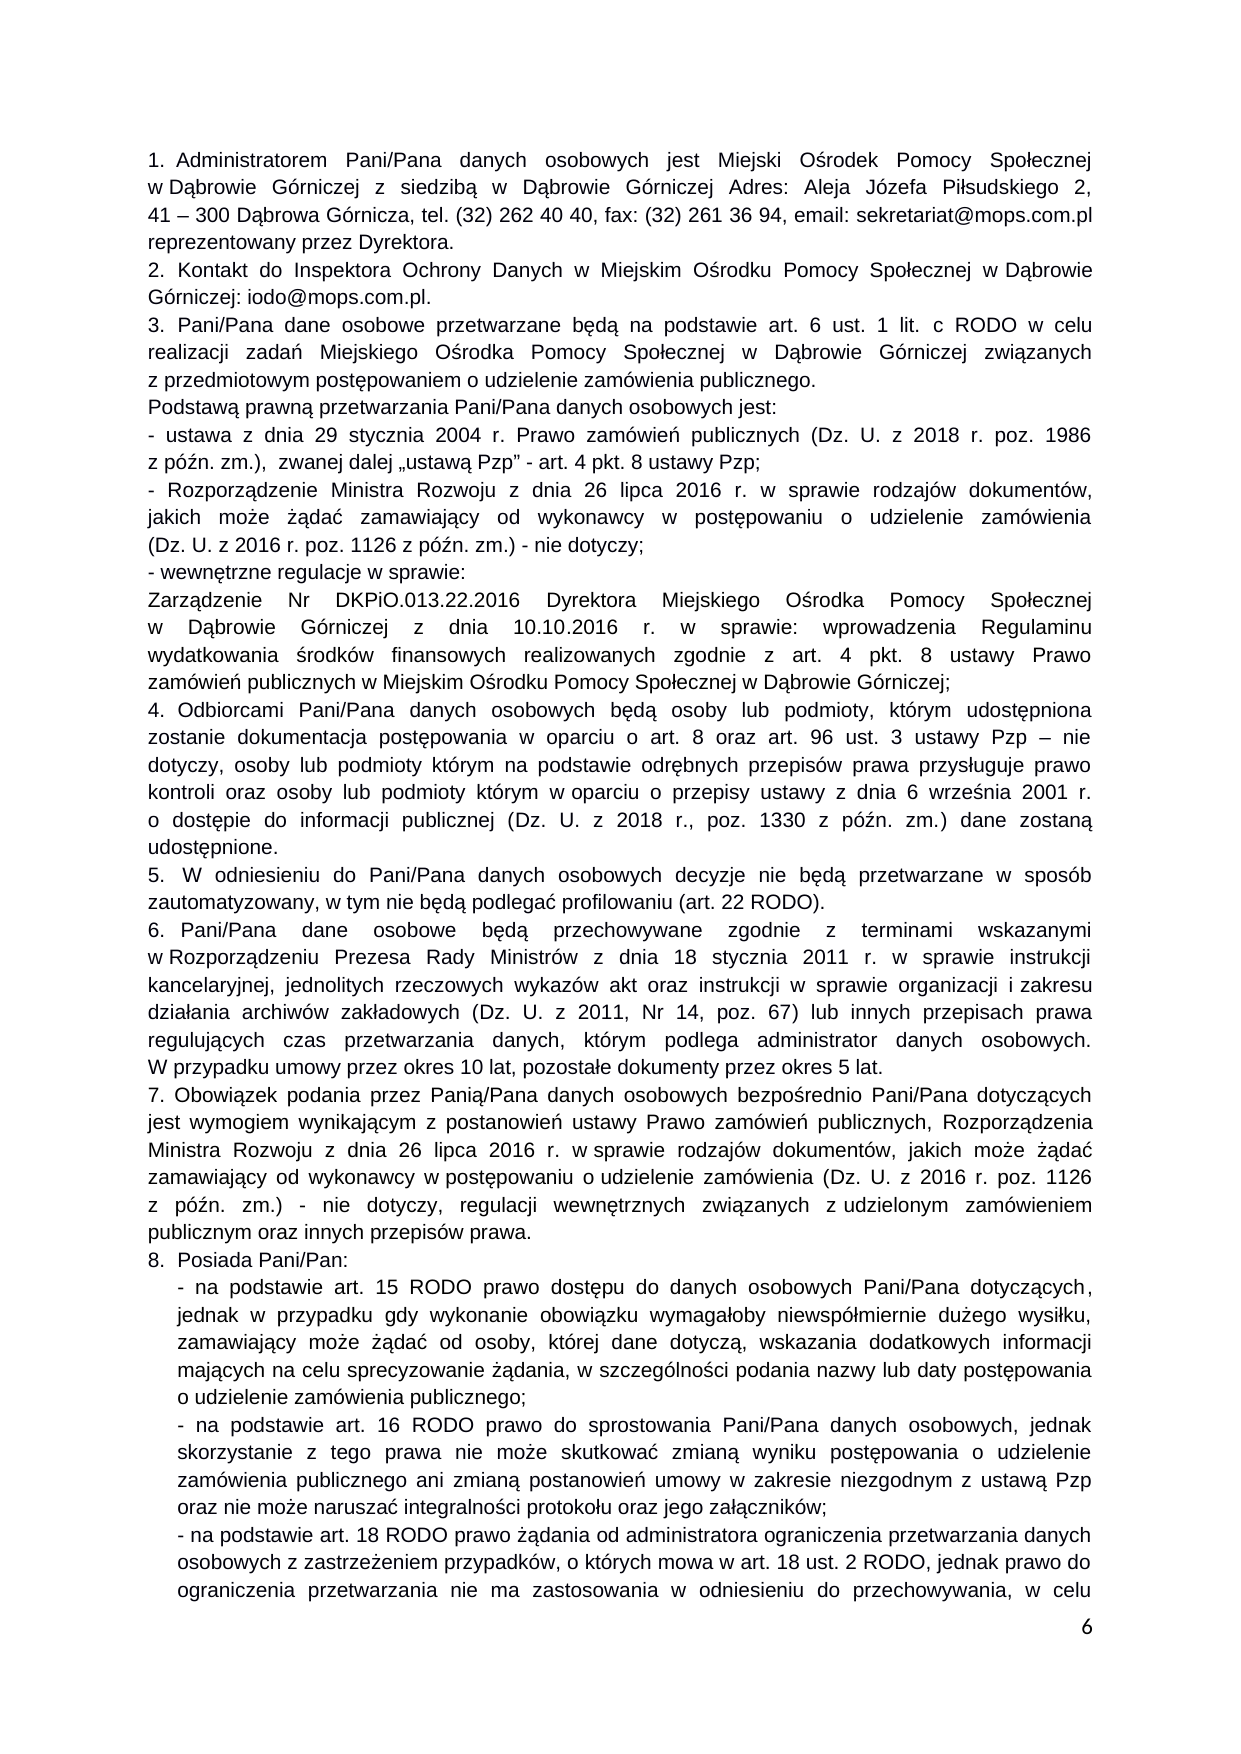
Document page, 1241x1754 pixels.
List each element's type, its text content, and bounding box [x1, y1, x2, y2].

list Obowiązek podania przez Panią/Pana danych osobowych bezpośrednio Pani/Pana dotyczących jest wymogiem wynikającym z postanowień ustawy Prawo zamówień publicznych, Rozporządzenia Ministra Rozwoju z dnia 26 lipca 2016 r. w sprawie rodzajów dokumentów, jakich może żądać zamawiający od wykonawcy w postępowaniu o udzielenie zamówienia (Dz. U. z 2016 r. poz. 1126 z późn. zm.) - nie dotyczy, regulacji wewnętrznych związanych z udzielonym zamówieniem publicznym oraz innych przepisów prawa. [148, 1083, 1093, 1244]
list Zarządzenie Nr DKPiO.013.22.2016 Dyrektora Miejskiego Ośrodka Pomocy Społecznej w Dąbrowie Górniczej z dnia 10.10.2016 r. w sprawie: wprowadzenia Regulaminu wydatkowania środków finansowych realizowanych zgodnie z art. 4 pkt. 8 ustawy Prawo zamówień publicznych w Miejskim Ośrodku Pomocy Społecznej w Dąbrowie Górniczej; [148, 588, 1093, 694]
list - na podstawie art. 16 RODO prawo do sprostowania Pani/Pana danych osobowych, jednak skorzystanie z tego prawa nie może skutkować zmianą wyniku postępowania o udzielenie zamówienia publicznego ani zmianą postanowień umowy w zakresie niezgodnym z ustawą Pzp oraz nie może naruszać integralności protokołu oraz jego załączników; [148, 1413, 1093, 1519]
list Pani/Pana dane osobowe przetwarzane będą na podstawie art. 6 ust. 1 lit. c RODO w celu realizacji zadań Miejskiego Ośrodka Pomocy Społecznej w Dąbrowie Górniczej związanych z przedmiotowym postępowaniem o udzielenie zamówienia publicznego. [148, 313, 1093, 392]
list Odbiorcami Pani/Pana danych osobowych będą osoby lub podmioty, którym udostępniona zostanie dokumentacja postępowania w oparciu o art. 8 oraz art. 96 ust. 3 ustawy Pzp – nie dotyczy, osoby lub podmioty którym na podstawie odrębnych przepisów prawa przysługuje prawo kontroli oraz osoby lub podmioty którym w oparciu o przepisy ustawy z dnia 6 września 2001 r. o dostępie do informacji publicznej (Dz. U. z 2018 r., poz. 1330 z późn. zm.) dane zostaną udostępnione. [148, 698, 1093, 859]
list Pani/Pana dane osobowe będą przechowywane zgodnie z terminami wskazanymi w Rozporządzeniu Prezesa Rady Ministrów z dnia 18 stycznia 2011 r. w sprawie instrukcji kancelaryjnej, jednolitych rzeczowych wykazów akt oraz instrukcji w sprawie organizacji i zakresu działania archiwów zakładowych (Dz. U. z 2011, Nr 14, poz. 67) lub innych przepisach prawa regulujących czas przetwarzania danych, którym podlega administrator danych osobowych. W przypadku umowy przez okres 10 lat, pozostałe dokumenty przez okres 5 lat. [148, 918, 1093, 1079]
list - na podstawie art. 15 RODO prawo dostępu do danych osobowych Pani/Pana dotyczących, jednak w przypadku gdy wykonanie obowiązku wymagałoby niewspółmiernie dużego wysiłku, zamawiający może żądać od osoby, której dane dotyczą, wskazania dodatkowych informacji mających na celu sprecyzowanie żądania, w szczególności podania nazwy lub daty postępowania o udzielenie zamówienia publicznego; [148, 1275, 1093, 1409]
list - na podstawie art. 18 RODO prawo żądania od administratora ograniczenia przetwarzania danych osobowych z zastrzeżeniem przypadków, o których mowa w art. 18 ust. 2 RODO, jednak prawo do ograniczenia przetwarzania nie ma zastosowania w odniesieniu do przechowywania, w celu [148, 1523, 1093, 1602]
list Administratorem Pani/Pana danych osobowych jest Miejski Ośrodek Pomocy Społecznej w Dąbrowie Górniczej z siedzibą w Dąbrowie Górniczej Adres: Aleja Józefa Piłsudskiego 2, 41 – 300 Dąbrowa Górnicza, tel. (32) 262 40 40, fax: (32) 261 36 94, email: sekretariat@mops.com.pl reprezentowany przez Dyrektora. [148, 148, 1093, 254]
list Posiada Pani/Pan: [148, 1248, 1093, 1272]
list Kontakt do Inspektora Ochrony Danych w Miejskim Ośrodku Pomocy Społecznej w Dąbrowie Górniczej: iodo@mops.com.pl. [148, 258, 1093, 309]
list W odniesieniu do Pani/Pana danych osobowych decyzje nie będą przetwarzane w sposób zautomatyzowany, w tym nie będą podlegać profilowaniu (art. 22 RODO). [148, 863, 1093, 914]
text - Rozporządzenie Ministra Rozwoju z dnia 26 lipca 2016 r. w sprawie rodzajów dokumentów, jakich może żądać zamawiający od wykonawcy w postępowaniu o udzielenie zamówienia (Dz. U. z 2016 r. poz. 1126 z późn. zm.) - nie dotyczy; [148, 478, 1093, 557]
text - ustawa z dnia 29 stycznia 2004 r. Prawo zamówień publicznych (Dz. U. z 2018 r. poz. 1986 z późn. zm.), zwanej dalej „ustawą Pzp” - art. 4 pkt. 8 ustawy Pzp; [148, 423, 1093, 474]
text Podstawą prawną przetwarzania Pani/Pana danych osobowych jest: [148, 395, 1093, 419]
text - wewnętrzne regulacje w sprawie: [148, 560, 1093, 584]
